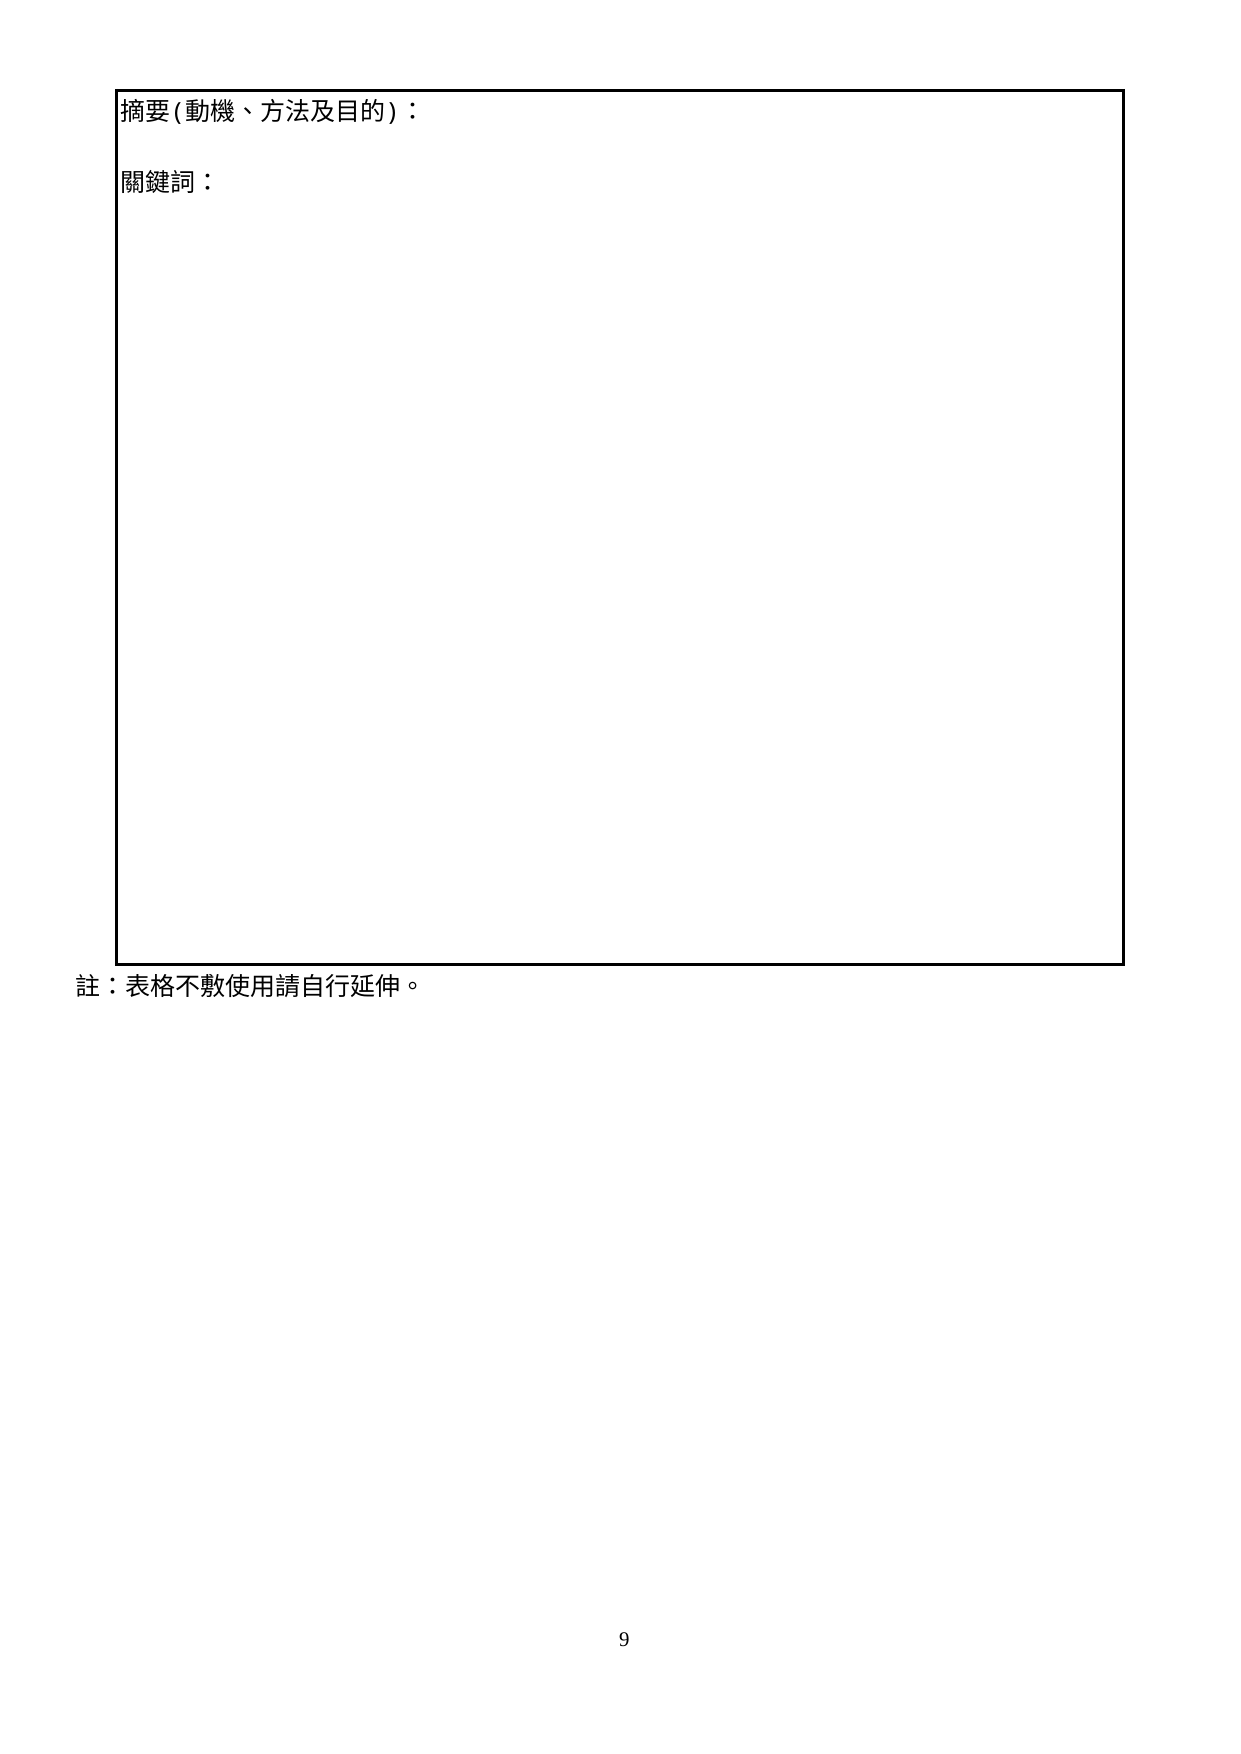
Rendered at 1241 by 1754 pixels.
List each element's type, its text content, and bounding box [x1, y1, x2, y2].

text 註：表格不敷使用請自行延伸。 [75, 966, 1165, 1002]
table_header 摘要(動機、方法及目的)： 關鍵詞： [118, 92, 1122, 963]
